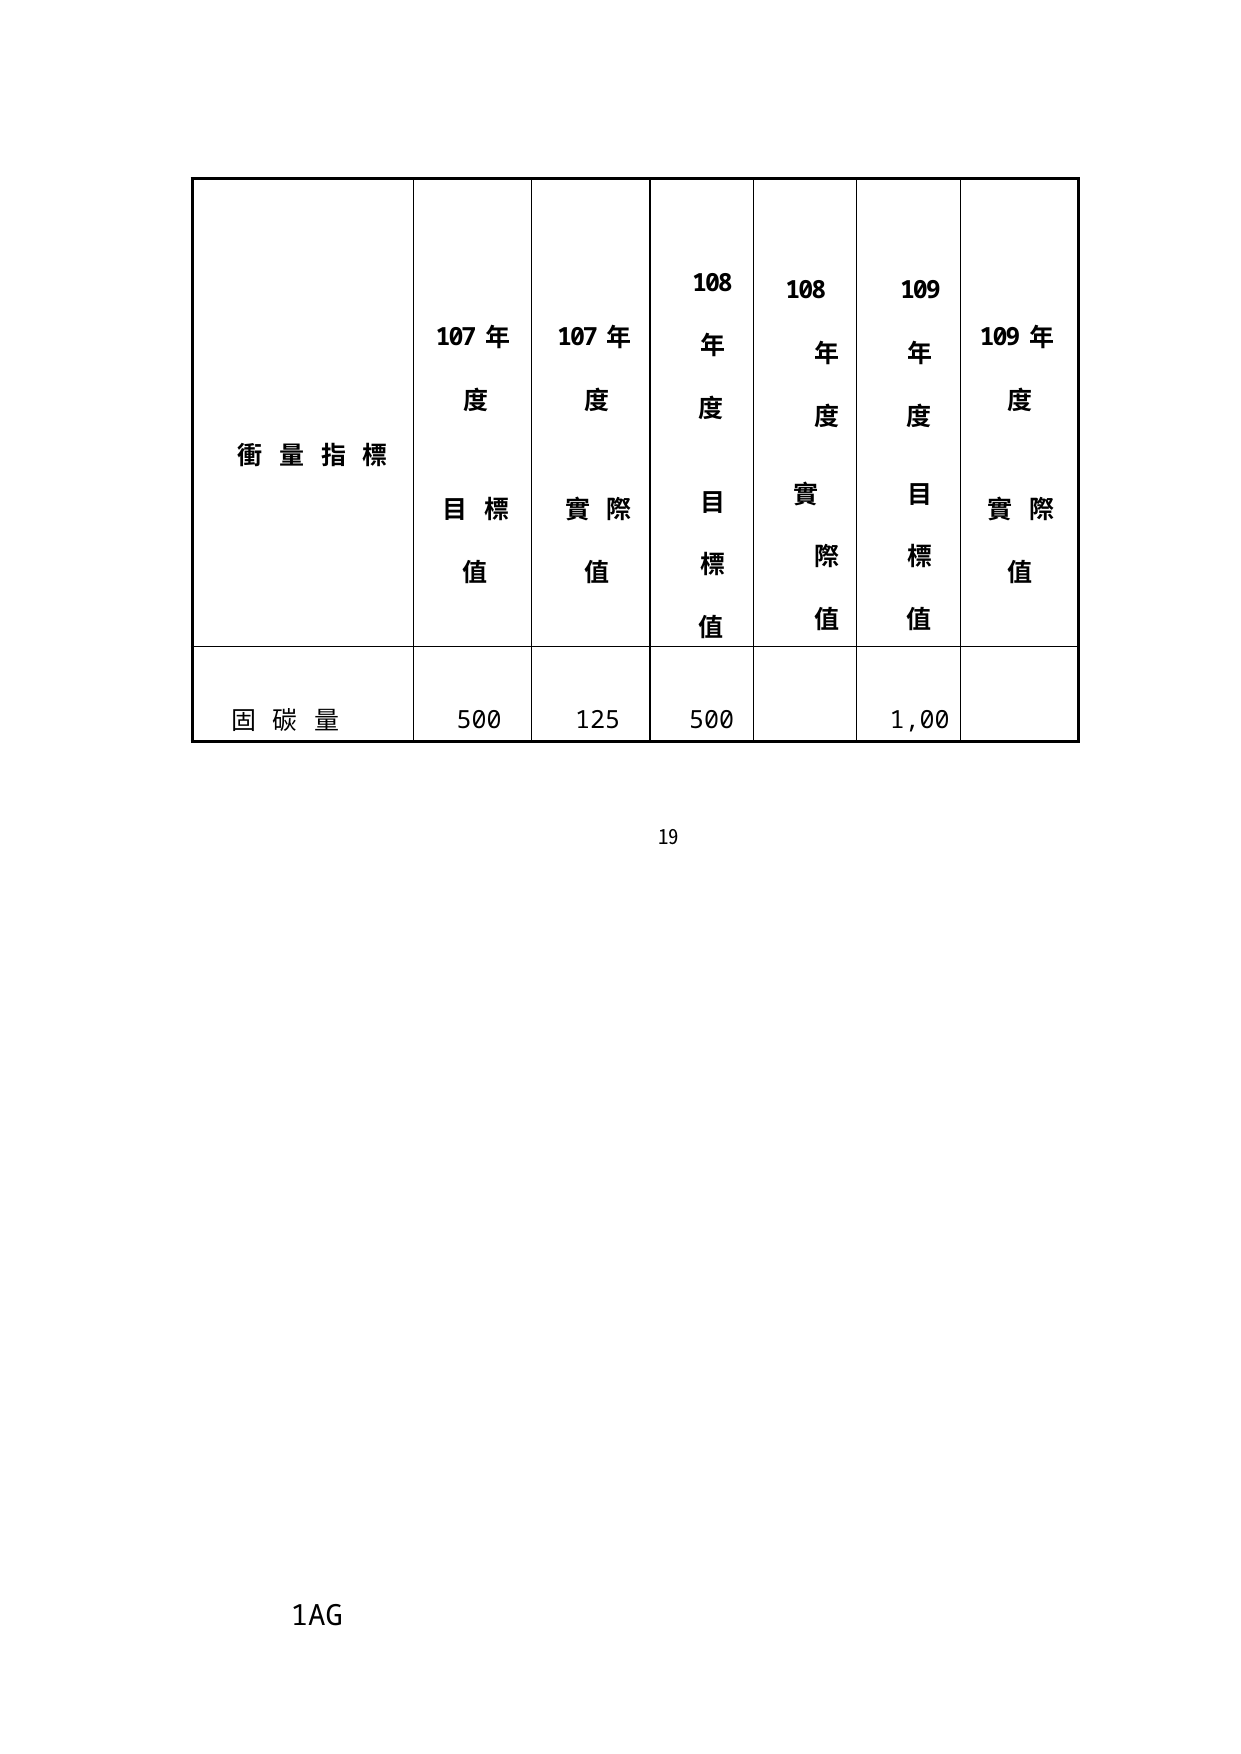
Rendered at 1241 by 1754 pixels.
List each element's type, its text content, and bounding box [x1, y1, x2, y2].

table_cell 500 [651, 647, 753, 740]
table_header 108年度 實際值 [754, 180, 856, 646]
table_header 107年度 實際值 [532, 180, 649, 646]
table_header 107年度 目標值 [414, 180, 531, 646]
table_cell [754, 647, 856, 740]
table_cell [961, 647, 1077, 740]
table_header 109年度 目標值 [857, 180, 960, 646]
table_header 109年度 實際值 [961, 180, 1077, 646]
table_header 衝量指標 [194, 180, 413, 646]
table_cell 固碳量 [194, 647, 413, 740]
table_cell 125 [532, 647, 649, 740]
table_cell 1,00 [857, 647, 960, 740]
table_cell 500 [414, 647, 531, 740]
table_header 108年度 目標值 [651, 180, 753, 646]
